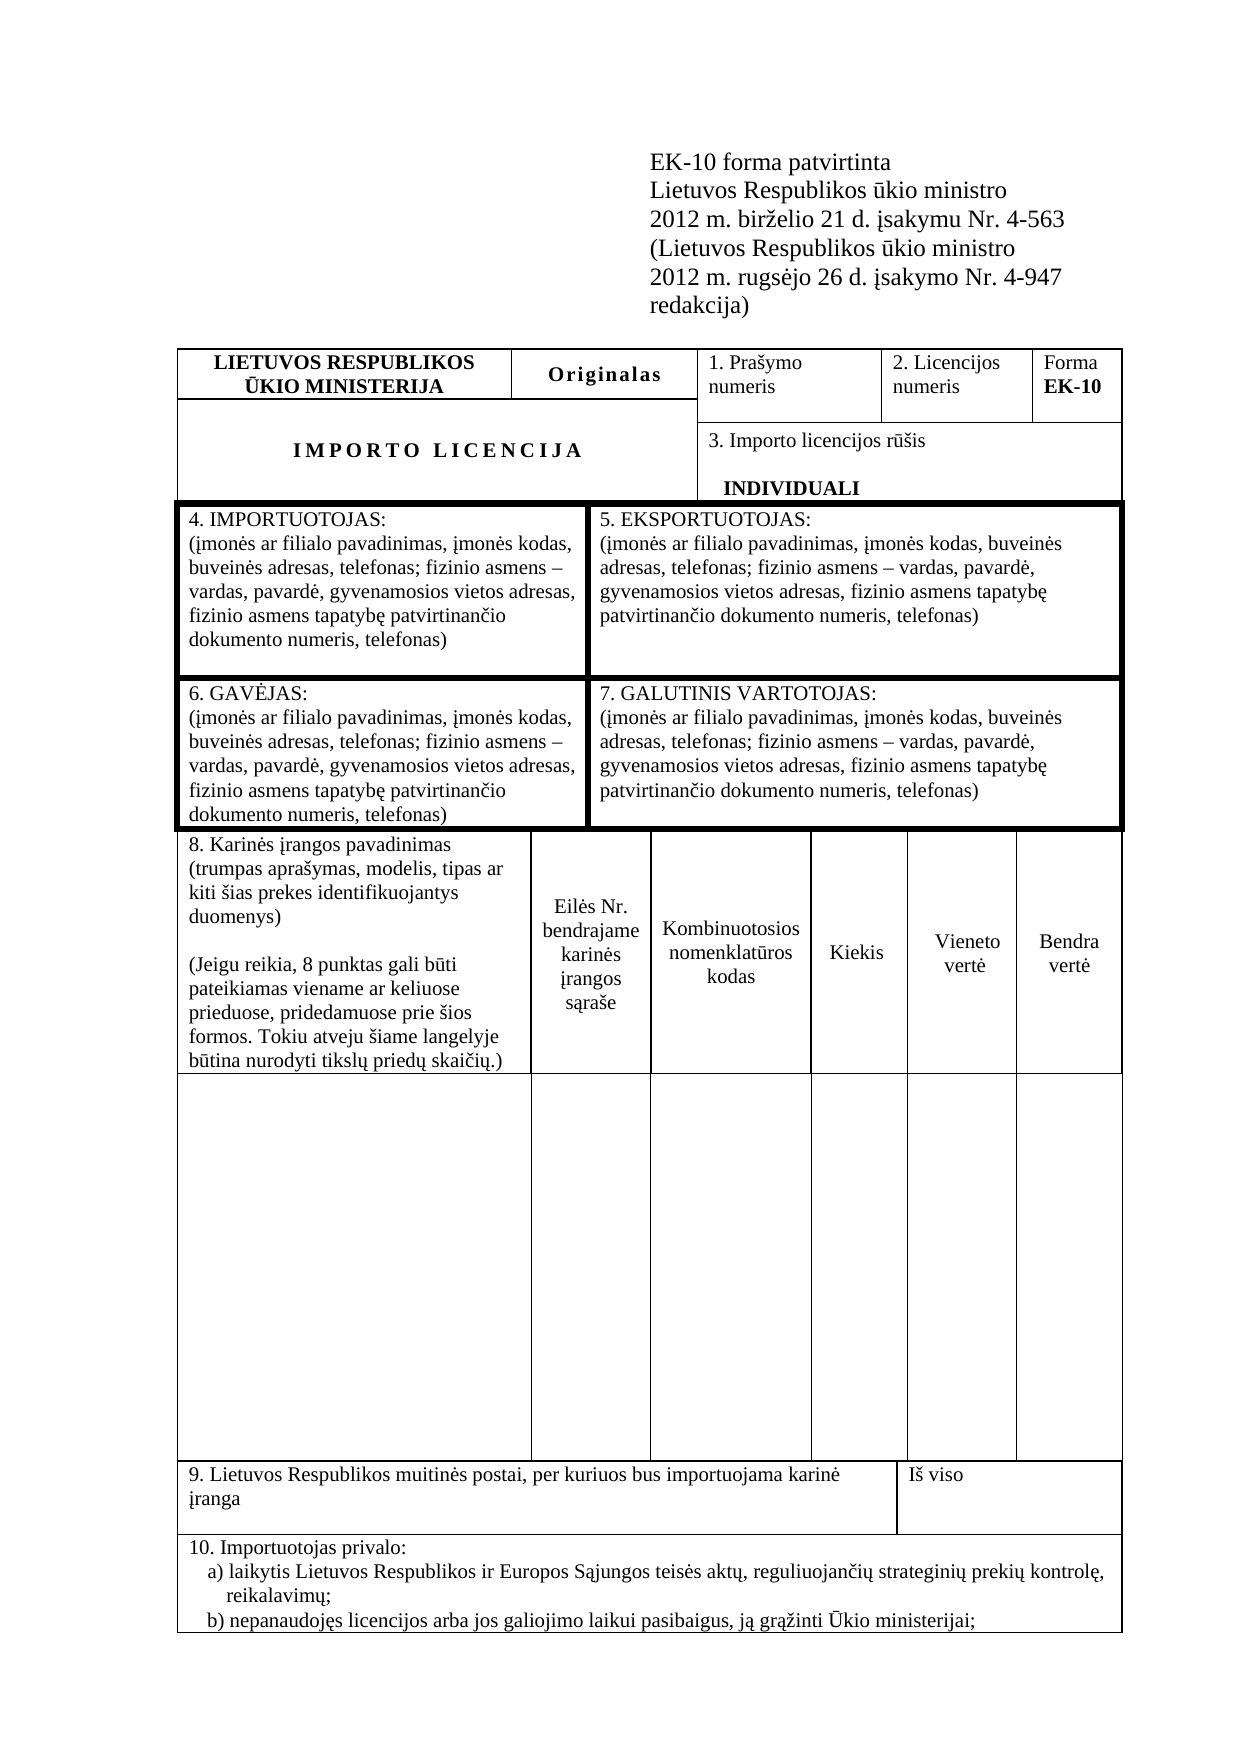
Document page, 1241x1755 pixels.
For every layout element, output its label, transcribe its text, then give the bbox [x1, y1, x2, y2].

table_cell Kombinuotosios nomenklatūros kodas [652, 832, 810, 1072]
table_cell IMPORTO LICENCIJA [178, 400, 697, 500]
table_cell [812, 1433, 907, 1460]
table_cell [1017, 1129, 1122, 1156]
table_cell [812, 1267, 907, 1294]
table_cell [651, 1377, 811, 1405]
table_cell [532, 1322, 650, 1349]
table_cell [651, 1433, 811, 1460]
table_cell [812, 1239, 907, 1267]
table_cell [812, 1405, 907, 1432]
table_cell [651, 1350, 811, 1377]
table_cell [178, 1156, 531, 1184]
table_cell Vieneto vertė [908, 832, 1016, 1072]
table_cell [651, 1101, 811, 1129]
table_cell [532, 1267, 650, 1294]
table_cell [178, 1129, 531, 1156]
table_cell [532, 1129, 650, 1156]
table_cell [1017, 1294, 1122, 1322]
table_cell 4. IMPORTUOTOJAS: (įmonės ar filialo pavadinimas, įmonės kodas, buveinės adresas, telefonas; fizinio asmens – vardas, pavardė, gyvenamosios vietos adresas, fizinio asmens tapatybę patvirtinančio dokumento numeris, telefonas) [180, 507, 585, 675]
text Lietuvos Respublikos ūkio ministro [649, 176, 1122, 204]
table_cell [651, 1129, 811, 1156]
table_header Forma EK-10 [1033, 350, 1121, 422]
text 2012 m. rugsėjo 26 d. įsakymo Nr. 4-947 [649, 262, 1122, 291]
table_cell [908, 1074, 1016, 1101]
text redakcija) [649, 291, 1122, 319]
table_cell [532, 1433, 650, 1460]
table_cell 5. EKSPORTUOTOJAS: (įmonės ar filialo pavadinimas, įmonės kodas, buveinės adresas, telefonas; fizinio asmens – vardas, pavardė, gyvenamosios vietos adresas, fizinio asmens tapatybę patvirtinančio dokumento numeris, telefonas) [591, 507, 1119, 675]
table_cell [908, 1267, 1016, 1294]
table_cell [1017, 1433, 1122, 1460]
table_cell [1017, 1156, 1122, 1184]
table_cell [812, 1294, 907, 1322]
table_cell [812, 1156, 907, 1184]
table_cell [178, 1294, 531, 1322]
table_cell Bendra vertė [1017, 832, 1121, 1072]
table_cell [651, 1156, 811, 1184]
table_cell 3. Importo licencijos rūšis INDIVIDUALI [698, 423, 1121, 500]
table_cell [178, 1322, 531, 1349]
table_cell [1017, 1212, 1122, 1239]
table_cell [908, 1212, 1016, 1239]
table_cell [178, 1267, 531, 1294]
table_cell [812, 1184, 907, 1212]
table_cell [178, 1239, 531, 1267]
table_cell 10. Importuotojas privalo: a) laikytis Lietuvos Respublikos ir Europos Sąjungos teisės aktų, reguliuojančių strateginių prekių kontrolę, reikalavimų; b) nepanaudojęs licencijos arba jos galiojimo laikui pasibaigus, ją grąžinti Ūkio ministerijai; [178, 1535, 1121, 1632]
table_cell [908, 1377, 1016, 1405]
table_cell [532, 1405, 650, 1432]
table_header LIETUVOS RESPUBLIKOS ŪKIO MINISTERIJA [178, 350, 511, 398]
table_cell [178, 1184, 531, 1212]
text (Lietuvos Respublikos ūkio ministro [649, 233, 1122, 262]
table_cell 6. GAVĖJAS: (įmonės ar filialo pavadinimas, įmonės kodas, buveinės adresas, telefonas; fizinio asmens – vardas, pavardė, gyvenamosios vietos adresas, fizinio asmens tapatybę patvirtinančio dokumento numeris, telefonas) [180, 681, 585, 826]
table_cell [532, 1350, 650, 1377]
table_cell [178, 1377, 531, 1405]
table_cell [812, 1101, 907, 1129]
table_cell [908, 1101, 1016, 1129]
table_header 2. Licencijos numeris [882, 350, 1032, 422]
table_cell Iš viso [898, 1462, 1121, 1534]
table_cell [178, 1101, 531, 1129]
table_cell [1017, 1239, 1122, 1267]
table_cell [532, 1239, 650, 1267]
table_cell [908, 1129, 1016, 1156]
table_cell 7. GALUTINIS VARTOTOJAS: (įmonės ar filialo pavadinimas, įmonės kodas, buveinės adresas, telefonas; fizinio asmens – vardas, pavardė, gyvenamosios vietos adresas, fizinio asmens tapatybę patvirtinančio dokumento numeris, telefonas) [591, 681, 1119, 826]
table_cell [1017, 1074, 1122, 1101]
table_header Originalas [512, 350, 697, 398]
table_cell [532, 1377, 650, 1405]
table_cell 9. Lietuvos Respublikos muitinės postai, per kuriuos bus importuojama karinė įranga [178, 1462, 896, 1534]
table_cell [908, 1239, 1016, 1267]
table_cell [908, 1322, 1016, 1349]
table_cell [651, 1074, 811, 1101]
table_cell [532, 1074, 650, 1101]
text EK-10 forma patvirtinta [649, 147, 1122, 176]
table_cell [651, 1322, 811, 1349]
table_cell [651, 1212, 811, 1239]
table_cell 8. Karinės įrangos pavadinimas (trumpas aprašymas, modelis, tipas ar kiti šias prekes identifikuojantys duomenys) (Jeigu reikia, 8 punktas gali būti pateikiamas viename ar keliuose prieduose, pridedamuose prie šios formos. Tokiu atveju šiame langelyje būtina nurodyti tikslų priedų skaičių.) [178, 832, 530, 1072]
table_cell [651, 1405, 811, 1432]
table_cell [532, 1184, 650, 1212]
table_cell [908, 1350, 1016, 1377]
table_cell [908, 1433, 1016, 1460]
table_cell [812, 1074, 907, 1101]
table_cell [178, 1212, 531, 1239]
table_cell [651, 1239, 811, 1267]
table_cell [1017, 1405, 1122, 1432]
table_cell [1017, 1322, 1122, 1349]
table_cell [1017, 1267, 1122, 1294]
table_cell [178, 1433, 531, 1460]
table_cell [812, 1350, 907, 1377]
table_cell [908, 1405, 1016, 1432]
table_cell [532, 1212, 650, 1239]
table_cell [532, 1294, 650, 1322]
table_cell [178, 1074, 531, 1101]
table_cell [178, 1405, 531, 1432]
table_cell [908, 1184, 1016, 1212]
table_cell [812, 1377, 907, 1405]
table_cell [812, 1129, 907, 1156]
table_cell [812, 1322, 907, 1349]
table_cell Eilės Nr. bendrajame karinės įrangos sąraše [532, 832, 650, 1072]
text 2012 m. birželio 21 d. įsakymu Nr. 4-563 [649, 204, 1122, 233]
table_cell [651, 1267, 811, 1294]
table_cell [532, 1101, 650, 1129]
table_cell [178, 1350, 531, 1377]
table_cell [1017, 1101, 1122, 1129]
table_cell [1017, 1377, 1122, 1405]
table_cell Kiekis [812, 832, 907, 1072]
table_cell [651, 1184, 811, 1212]
table_header 1. Prašymo numeris [698, 350, 881, 422]
table_cell [651, 1294, 811, 1322]
table_cell [812, 1212, 907, 1239]
table_cell [532, 1156, 650, 1184]
table_cell [908, 1156, 1016, 1184]
table_cell [908, 1294, 1016, 1322]
table_cell [1017, 1350, 1122, 1377]
table_cell [1017, 1184, 1122, 1212]
